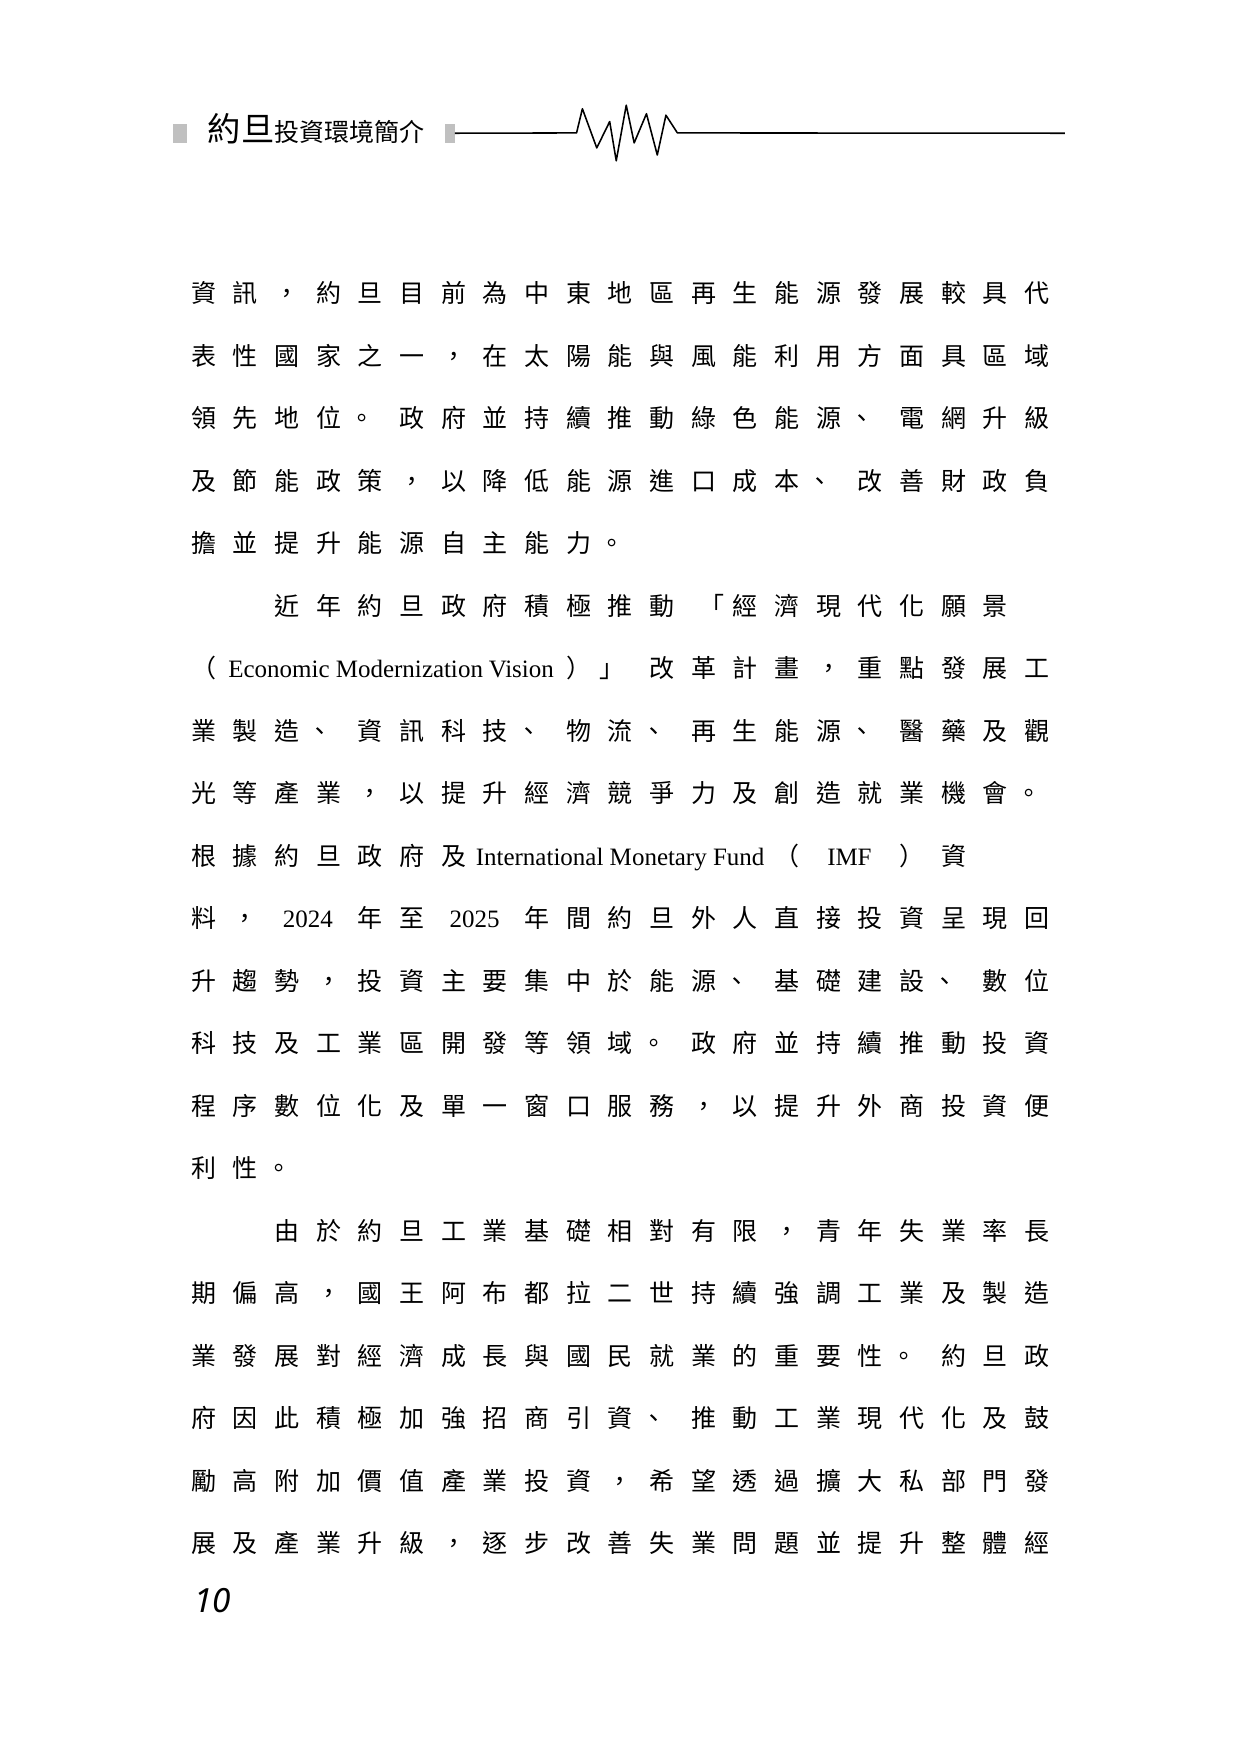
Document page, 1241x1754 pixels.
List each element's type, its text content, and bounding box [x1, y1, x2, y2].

text 由於約旦工業基礎相對有限，青年失業率長期偏高，國王阿布都拉二世持續強調工業及製造業發展對經濟成長與國民就業的重要性。約旦政府因此積極加強招商引資、推動工業現代化及鼓勵高附加價值產業投資，希望透過擴大私部門發展及產業升級，逐步改善失業問題並提升整體經 [183, 1188, 1058, 1563]
text 近年約旦政府積極推動「經濟現代化願景（Economic Modernization Vision）」改革計畫，重點發展工業製造、資訊科技、物流、再生能源、醫藥及觀光等產業，以提升經濟競爭力及創造就業機會。根據約旦政府及International Monetary Fund（IMF）資料，2024年至2025年間約旦外人直接投資呈現回升趨勢，投資主要集中於能源、基礎建設、數位科技及工業區開發等領域。政府並持續推動投資程序數位化及單一窗口服務，以提升外商投資便利性。 [183, 563, 1058, 1188]
text 資訊，約旦目前為中東地區再生能源發展較具代表性國家之一，在太陽能與風能利用方面具區域領先地位。政府並持續推動綠色能源、電網升級及節能政策，以降低能源進口成本、改善財政負擔並提升能源自主能力。 [183, 250, 1058, 563]
